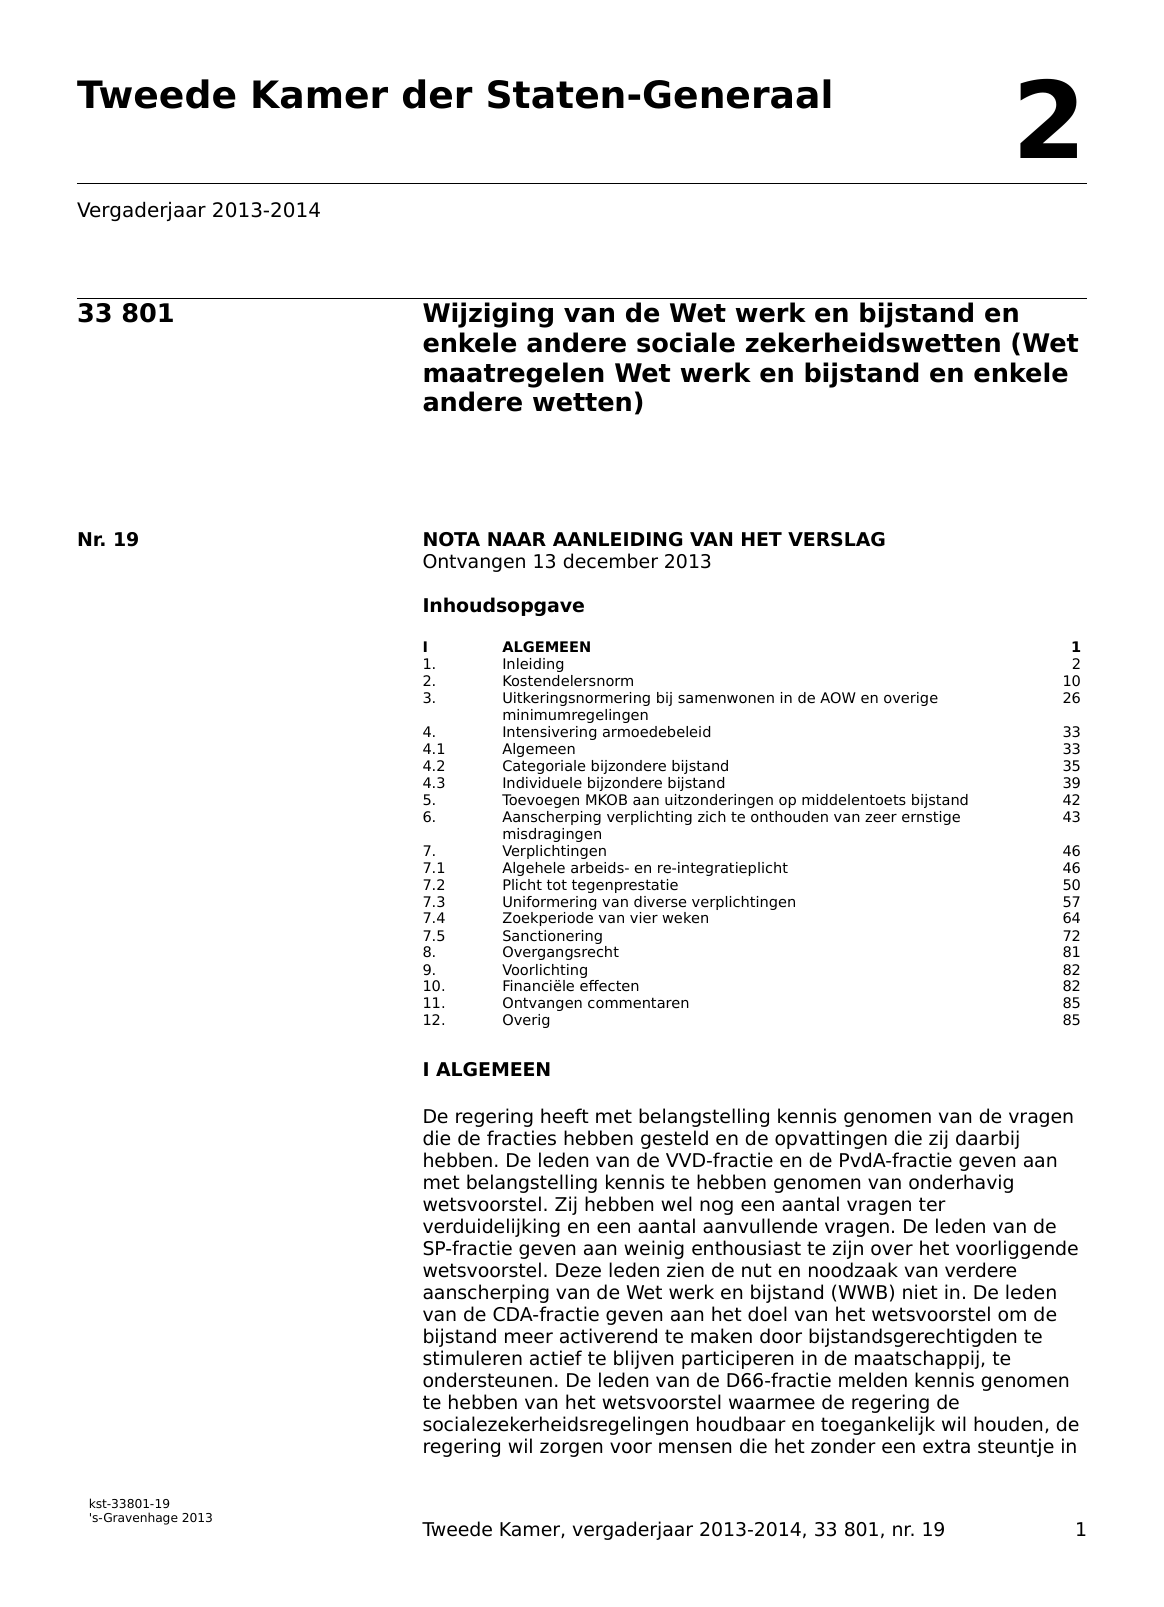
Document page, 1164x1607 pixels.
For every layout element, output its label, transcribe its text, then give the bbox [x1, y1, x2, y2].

table_cell Overgangsrecht [496, 944, 1028, 961]
table_cell 33 [1028, 741, 1087, 758]
table_header I [422, 639, 496, 656]
table_cell Uniformering van diverse verplichtingen [496, 894, 1028, 910]
table_cell 46 [1028, 843, 1087, 859]
table_cell Intensivering armoedebeleid [496, 724, 1028, 741]
table_cell 10 [1028, 673, 1087, 690]
table_header 1 [1028, 639, 1087, 656]
table_cell 39 [1028, 775, 1087, 792]
table_cell 43 [1028, 809, 1087, 842]
table_cell 7.4 [422, 910, 496, 927]
table_cell Uitkeringsnormering bij samenwonen in de AOW en overige minimumregelingen [496, 690, 1028, 724]
table_cell Toevoegen MKOB aan uitzonderingen op middelentoets bijstand [496, 792, 1028, 808]
table_cell 9. [422, 961, 496, 978]
table_cell Vergaderjaar 2013-2014 [77, 184, 1087, 298]
table_cell 8. [422, 944, 496, 961]
table_cell 50 [1028, 876, 1087, 893]
table_header ALGEMEEN [496, 639, 1028, 656]
table_cell Voorlichting [496, 961, 1028, 978]
table_cell 6. [422, 809, 496, 842]
table_cell Kostendelersnorm [496, 673, 1028, 690]
table_cell 4.3 [422, 775, 496, 792]
table_cell Sanctionering [496, 928, 1028, 944]
table_cell 7.2 [422, 876, 496, 893]
subtitle I ALGEMEEN [422, 1059, 1087, 1081]
table_cell 2 [1028, 656, 1087, 673]
table_cell 33 [1028, 724, 1087, 741]
table_cell 4.2 [422, 758, 496, 774]
table_cell Overig [496, 1012, 1028, 1029]
table_cell 35 [1028, 758, 1087, 774]
text 's-Gravenhage 2013 [88, 1511, 323, 1525]
table_cell Plicht tot tegenprestatie [496, 876, 1028, 893]
subtitle Inhoudsopgave [422, 595, 1087, 617]
table_cell 64 [1028, 910, 1087, 927]
table_cell Financiële effecten [496, 978, 1028, 995]
table_cell 7.5 [422, 928, 496, 944]
table_cell 3. [422, 690, 496, 724]
table_cell 46 [1028, 860, 1087, 876]
table_cell Zoekperiode van vier weken [496, 910, 1028, 927]
table_cell 57 [1028, 894, 1087, 910]
table_cell Categoriale bijzondere bijstand [496, 758, 1028, 774]
table_cell 4.1 [422, 741, 496, 758]
table_cell 4. [422, 724, 496, 741]
subtitle Nr. 19 NOTA NAAR AANLEIDING VAN HET VERSLAG [77, 529, 1087, 551]
table_cell Verplichtingen [496, 843, 1028, 859]
table_cell 7. [422, 843, 496, 859]
table_cell 10. [422, 978, 496, 995]
table_cell 81 [1028, 944, 1087, 961]
table_cell 85 [1028, 995, 1087, 1012]
table_cell 7.3 [422, 894, 496, 910]
text kst-33801-19 [88, 1497, 323, 1511]
table_cell Individuele bijzondere bijstand [496, 775, 1028, 792]
table_cell 82 [1028, 961, 1087, 978]
text Ontvangen 13 december 2013 [422, 551, 1087, 573]
table_cell 12. [422, 1012, 496, 1029]
table_cell Ontvangen commentaren [496, 995, 1028, 1012]
subtitle 33 801 Wijziging van de Wet werk en bijstand en enkele andere sociale zekerheidswetten (Wet maatregelen Wet werk en bijstand en enkele andere wetten) [77, 299, 1087, 418]
table_cell 7.1 [422, 860, 496, 876]
table_header 2 [886, 59, 1087, 183]
table_cell 82 [1028, 978, 1087, 995]
table_cell Algehele arbeids- en re-integratieplicht [496, 860, 1028, 876]
text De regering heeft met belangstelling kennis genomen van de vragen die de fracties hebben gesteld en de opvattingen die zij daarbij hebben. De leden van de VVD-fractie en de PvdA-fractie geven aan met belangstelling kennis te hebben genomen van onderhavig wetsvoorstel. Zij hebben wel nog een aantal vragen ter verduidelijking en een aantal aanvullende vragen. De leden van de SP-fractie geven aan weinig enthousiast te zijn over het voorliggende wetsvoorstel. Deze leden zien de nut en noodzaak van verdere aanscherping van de Wet werk en bijstand (WWB) niet in. De leden van de CDA-fractie geven aan het doel van het wetsvoorstel om de bijstand meer activerend te maken door bijstandsgerechtigden te stimuleren actief te blijven participeren in de maatschappij, te ondersteunen. De leden van de D66-fractie melden kennis genomen te hebben van het wetsvoorstel waarmee de regering de socialezekerheidsregelingen houdbaar en toegankelijk wil houden, de regering wil zorgen voor mensen die het zonder een extra steuntje in [422, 1106, 1087, 1458]
table_header Tweede Kamer der Staten-Generaal [77, 59, 886, 183]
table_cell 42 [1028, 792, 1087, 808]
table_cell 26 [1028, 690, 1087, 724]
table_cell 72 [1028, 928, 1087, 944]
table_cell Inleiding [496, 656, 1028, 673]
table_cell 1. [422, 656, 496, 673]
table_cell 85 [1028, 1012, 1087, 1029]
table_cell Algemeen [496, 741, 1028, 758]
table_cell Aanscherping verplichting zich te onthouden van zeer ernstige misdragingen [496, 809, 1028, 842]
table_cell 11. [422, 995, 496, 1012]
table_cell 2. [422, 673, 496, 690]
table_cell 5. [422, 792, 496, 808]
